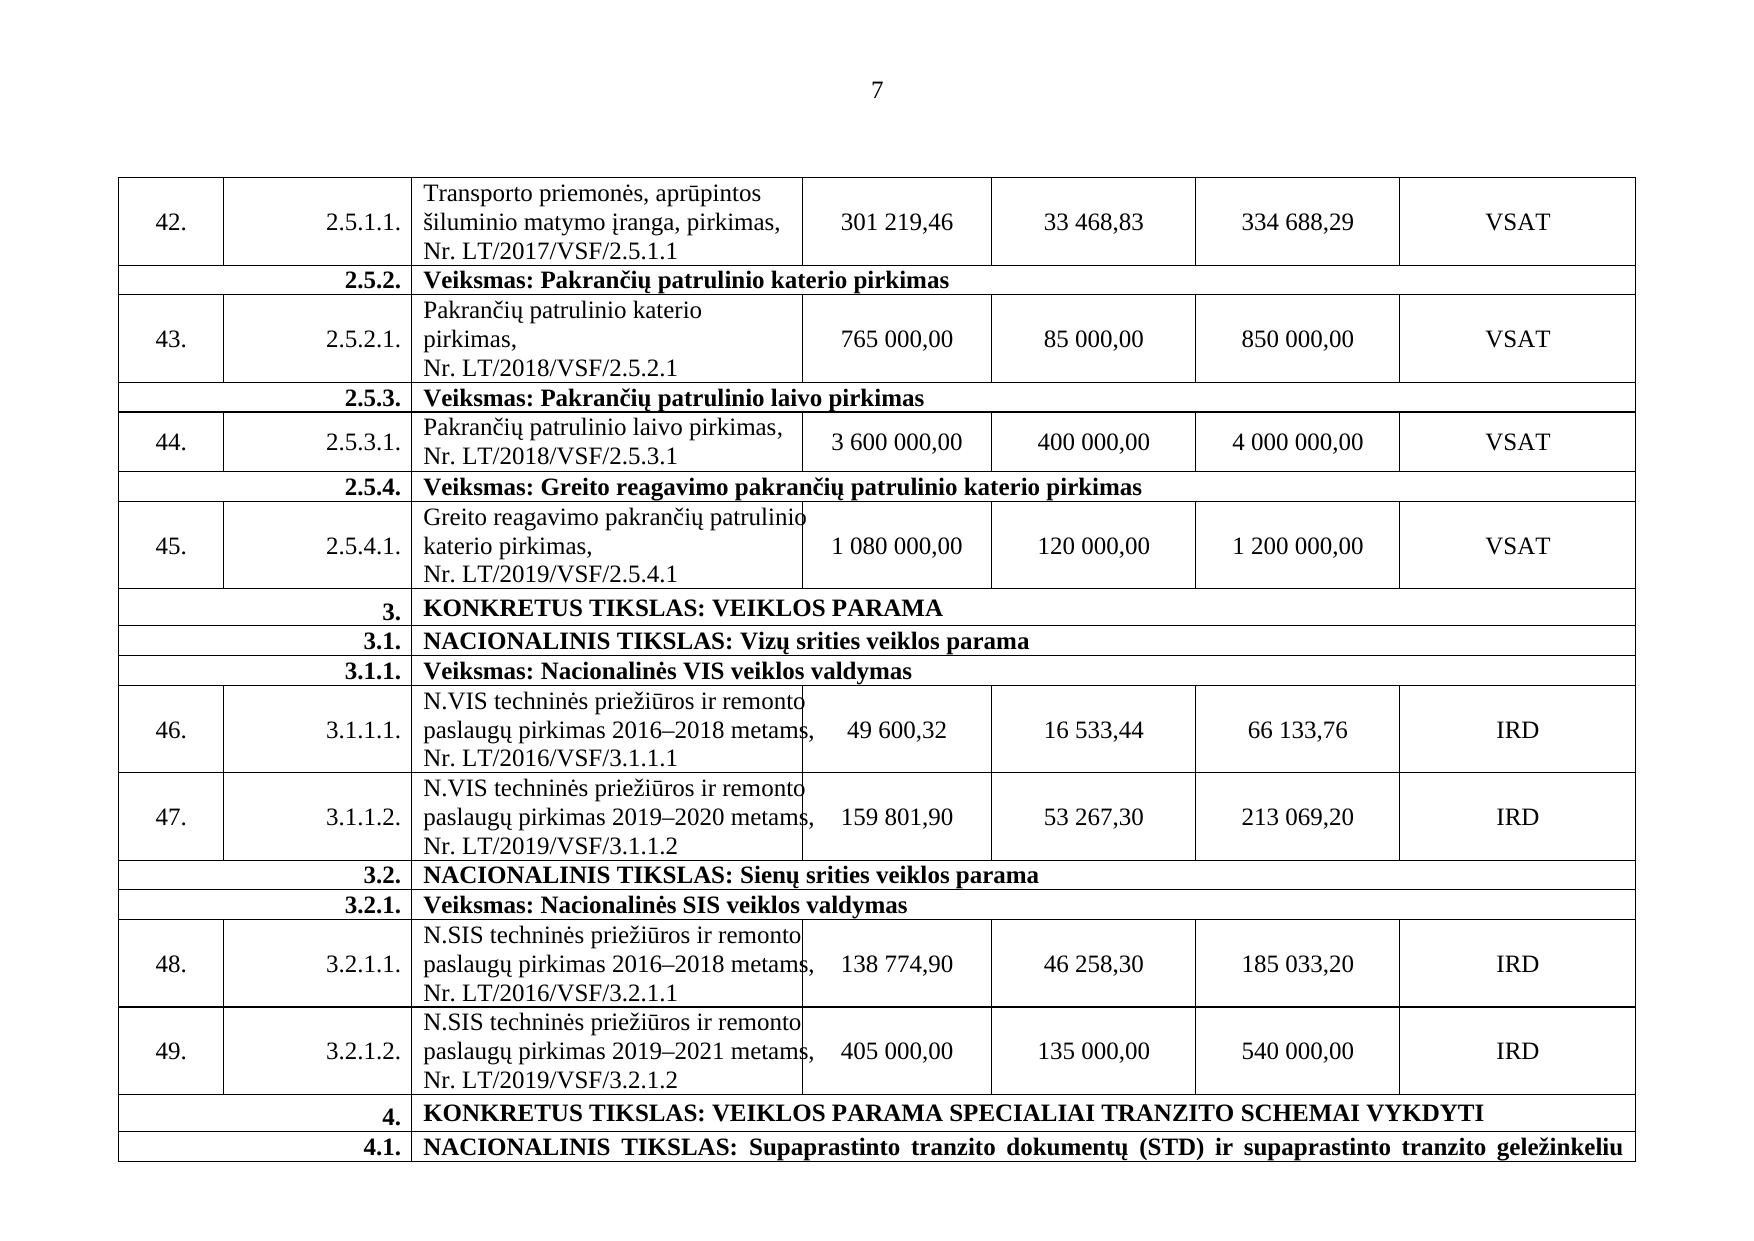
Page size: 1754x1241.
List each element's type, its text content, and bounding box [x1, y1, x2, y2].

table_cell N.SIS techninės priežiūros ir remonto paslaugų pirkimas 2016–2018 metams, Nr. LT/2016/VSF/3.2.1.1 [412, 920, 802, 1006]
table_cell N.VIS techninės priežiūros ir remonto paslaugų pirkimas 2016–2018 metams, Nr. LT/2016/VSF/3.1.1.1 [412, 686, 802, 772]
table_cell 3.2.1.1. [224, 920, 411, 1006]
table_cell 45. [119, 502, 223, 588]
table_cell 49 600,32 [803, 686, 991, 772]
table_cell NACIONALINIS TIKSLAS: Supaprastinto tranzito dokumentų (STD) ir supaprastinto tranzito geležinkeliu [412, 1132, 1635, 1161]
table_cell 44. [119, 413, 223, 471]
table_cell VSAT [1400, 502, 1635, 588]
table_cell VSAT [1400, 295, 1635, 382]
table_cell Veiksmas: Greito reagavimo pakrančių patrulinio katerio pirkimas [412, 472, 1635, 501]
table_cell 159 801,90 [803, 773, 991, 859]
table_cell 2.5.2.1. [224, 295, 411, 382]
table_cell Veiksmas: Nacionalinės SIS veiklos valdymas [412, 890, 1635, 919]
table_cell VSAT [1400, 413, 1635, 471]
table_cell 1 080 000,00 [803, 502, 991, 588]
table_cell NACIONALINIS TIKSLAS: Vizų srities veiklos parama [412, 626, 1635, 655]
table_cell 48. [119, 920, 223, 1006]
table_cell 47. [119, 773, 223, 859]
table_cell 1 200 000,00 [1196, 502, 1399, 588]
table_cell KONKRETUS TIKSLAS: VEIKLOS PARAMA SPECIALIAI TRANZITO SCHEMAI VYKDYTI [412, 1095, 1635, 1131]
table_cell 765 000,00 [803, 295, 991, 382]
table_cell IRD [1400, 686, 1635, 772]
table_cell 3.1. [119, 626, 411, 655]
table_cell 2.5.4.1. [224, 502, 411, 588]
table_cell 3.2. [119, 861, 411, 889]
table_cell 3.2.1. [119, 890, 411, 919]
table_cell 405 000,00 [803, 1008, 991, 1094]
table_cell 185 033,20 [1196, 920, 1399, 1006]
table_cell 2.5.3. [119, 383, 411, 411]
table_cell 33 468,83 [992, 178, 1195, 264]
table_cell 400 000,00 [992, 413, 1195, 471]
table_cell Pakrančių patrulinio laivo pirkimas, Nr. LT/2018/VSF/2.5.3.1 [412, 413, 802, 471]
table_cell 138 774,90 [803, 920, 991, 1006]
table_cell Veiksmas: Nacionalinės VIS veiklos valdymas [412, 656, 1635, 685]
table_cell N.VIS techninės priežiūros ir remonto paslaugų pirkimas 2019–2020 metams, Nr. LT/2019/VSF/3.1.1.2 [412, 773, 802, 859]
table_cell 3.1.1.2. [224, 773, 411, 859]
table_cell NACIONALINIS TIKSLAS: Sienų srities veiklos parama [412, 861, 1635, 889]
table_cell 2.5.4. [119, 472, 411, 501]
table_cell 66 133,76 [1196, 686, 1399, 772]
table_cell Veiksmas: Pakrančių patrulinio katerio pirkimas [412, 266, 1635, 294]
table_cell 16 533,44 [992, 686, 1195, 772]
table_cell 4 000 000,00 [1196, 413, 1399, 471]
table_cell Greito reagavimo pakrančių patrulinio katerio pirkimas, Nr. LT/2019/VSF/2.5.4.1 [412, 502, 802, 588]
table_cell Veiksmas: Pakrančių patrulinio laivo pirkimas [412, 383, 1635, 411]
table_cell 46 258,30 [992, 920, 1195, 1006]
table_cell 46. [119, 686, 223, 772]
table_cell Pakrančių patrulinio katerio pirkimas, Nr. LT/2018/VSF/2.5.2.1 [412, 295, 802, 382]
table_cell 135 000,00 [992, 1008, 1195, 1094]
table_cell IRD [1400, 773, 1635, 859]
table_cell 42. [119, 178, 223, 264]
table_cell 3.2.1.2. [224, 1008, 411, 1094]
table_cell 334 688,29 [1196, 178, 1399, 264]
table_cell 3.1.1. [119, 656, 411, 685]
table_cell IRD [1400, 1008, 1635, 1094]
table_cell 85 000,00 [992, 295, 1195, 382]
table_cell IRD [1400, 920, 1635, 1006]
table_cell 3.1.1.1. [224, 686, 411, 772]
table_cell N.SIS techninės priežiūros ir remonto paslaugų pirkimas 2019–2021 metams, Nr. LT/2019/VSF/3.2.1.2 [412, 1008, 802, 1094]
table_cell 4.1. [119, 1132, 411, 1161]
table_cell 301 219,46 [803, 178, 991, 264]
table_cell 4. [119, 1095, 411, 1131]
table_cell 2.5.2. [119, 266, 411, 294]
table_cell 53 267,30 [992, 773, 1195, 859]
table_cell 49. [119, 1008, 223, 1094]
table_cell 3. [119, 589, 411, 625]
table_cell 43. [119, 295, 223, 382]
table_cell Transporto priemonės, aprūpintos šiluminio matymo įranga, pirkimas, Nr. LT/2017/VSF/2.5.1.1 [412, 178, 802, 264]
table_cell 120 000,00 [992, 502, 1195, 588]
table_cell 2.5.1.1. [224, 178, 411, 264]
table_cell 213 069,20 [1196, 773, 1399, 859]
table_cell 3 600 000,00 [803, 413, 991, 471]
table_cell 540 000,00 [1196, 1008, 1399, 1094]
table_cell 850 000,00 [1196, 295, 1399, 382]
table_cell KONKRETUS TIKSLAS: VEIKLOS PARAMA [412, 589, 1635, 625]
table_cell 2.5.3.1. [224, 413, 411, 471]
table_cell VSAT [1400, 178, 1635, 264]
